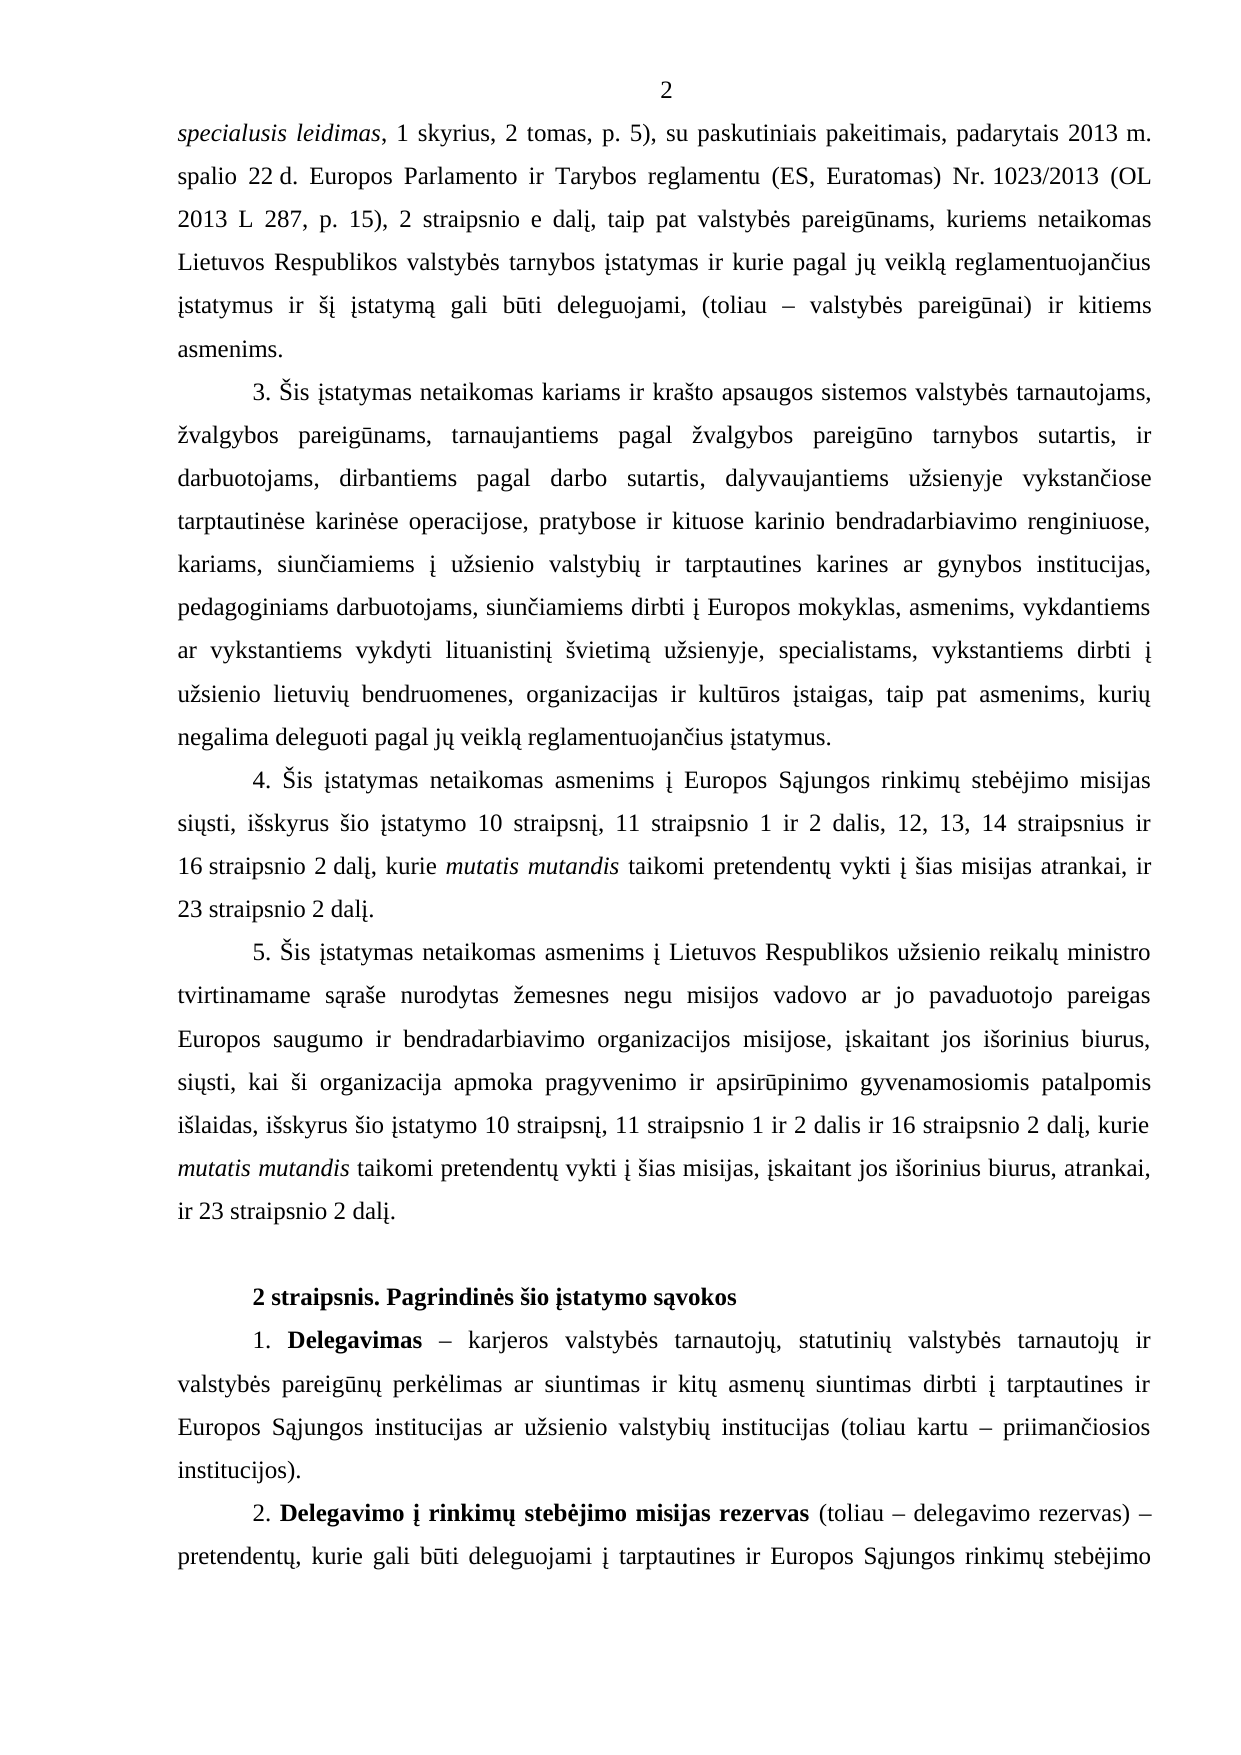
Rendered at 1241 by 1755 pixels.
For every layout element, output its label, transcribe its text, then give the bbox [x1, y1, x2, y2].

text 2 straipsnis. Pagrindinės šio įstatymo sąvokos [177, 1282, 1152, 1311]
text specialusis leidimas, 1 skyrius, 2 tomas, p. 5), su paskutiniais pakeitimais, padarytais 2013 m. spalio 22 d. Europos Parlamento ir Tarybos reglamentu (ES, Euratomas) Nr. 1023/2013 (OL 2013 L 287, p. 15), 2 straipsnio e dalį, taip pat valstybės pareigūnams, kuriems netaikomas Lietuvos Respublikos valstybės tarnybos įstatymas ir kurie pagal jų veiklą reglamentuojančius įstatymus ir šį įstatymą gali būti deleguojami, (toliau – valstybės pareigūnai) ir kitiems asmenims. [177, 118, 1152, 362]
text 3. Šis įstatymas netaikomas kariams ir krašto apsaugos sistemos valstybės tarnautojams, žvalgybos pareigūnams, tarnaujantiems pagal žvalgybos pareigūno tarnybos sutartis, ir darbuotojams, dirbantiems pagal darbo sutartis, dalyvaujantiems užsienyje vykstančiose tarptautinėse karinėse operacijose, pratybose ir kituose karinio bendradarbiavimo renginiuose, kariams, siunčiamiems į užsienio valstybių ir tarptautines karines ar gynybos institucijas, pedagoginiams darbuotojams, siunčiamiems dirbti į Europos mokyklas, asmenims, vykdantiems ar vykstantiems vykdyti lituanistinį švietimą užsienyje, specialistams, vykstantiems dirbti į užsienio lietuvių bendruomenes, organizacijas ir kultūros įstaigas, taip pat asmenims, kurių negalima deleguoti pagal jų veiklą reglamentuojančius įstatymus. [177, 377, 1152, 751]
text 1. Delegavimas – karjeros valstybės tarnautojų, statutinių valstybės tarnautojų ir valstybės pareigūnų perkėlimas ar siuntimas ir kitų asmenų siuntimas dirbti į tarptautines ir Europos Sąjungos institucijas ar užsienio valstybių institucijas (toliau kartu – priimančiosios institucijos). [177, 1326, 1152, 1484]
text 4. Šis įstatymas netaikomas asmenims į Europos Sąjungos rinkimų stebėjimo misijas siųsti, išskyrus šio įstatymo 10 straipsnį, 11 straipsnio 1 ir 2 dalis, 12, 13, 14 straipsnius ir 16 straipsnio 2 dalį, kurie mutatis mutandis taikomi pretendentų vykti į šias misijas atrankai, ir 23 straipsnio 2 dalį. [177, 765, 1152, 923]
text 2. Delegavimo į rinkimų stebėjimo misijas rezervas (toliau – delegavimo rezervas) – pretendentų, kurie gali būti deleguojami į tarptautines ir Europos Sąjungos rinkimų stebėjimo [177, 1498, 1152, 1570]
text 5. Šis įstatymas netaikomas asmenims į Lietuvos Respublikos užsienio reikalų ministro tvirtinamame sąraše nurodytas žemesnes negu misijos vadovo ar jo pavaduotojo pareigas Europos saugumo ir bendradarbiavimo organizacijos misijose, įskaitant jos išorinius biurus, siųsti, kai ši organizacija apmoka pragyvenimo ir apsirūpinimo gyvenamosiomis patalpomis išlaidas, išskyrus šio įstatymo 10 straipsnį, 11 straipsnio 1 ir 2 dalis ir 16 straipsnio 2 dalį, kurie mutatis mutandis taikomi pretendentų vykti į šias misijas, įskaitant jos išorinius biurus, atrankai, ir 23 straipsnio 2 dalį. [177, 937, 1152, 1225]
